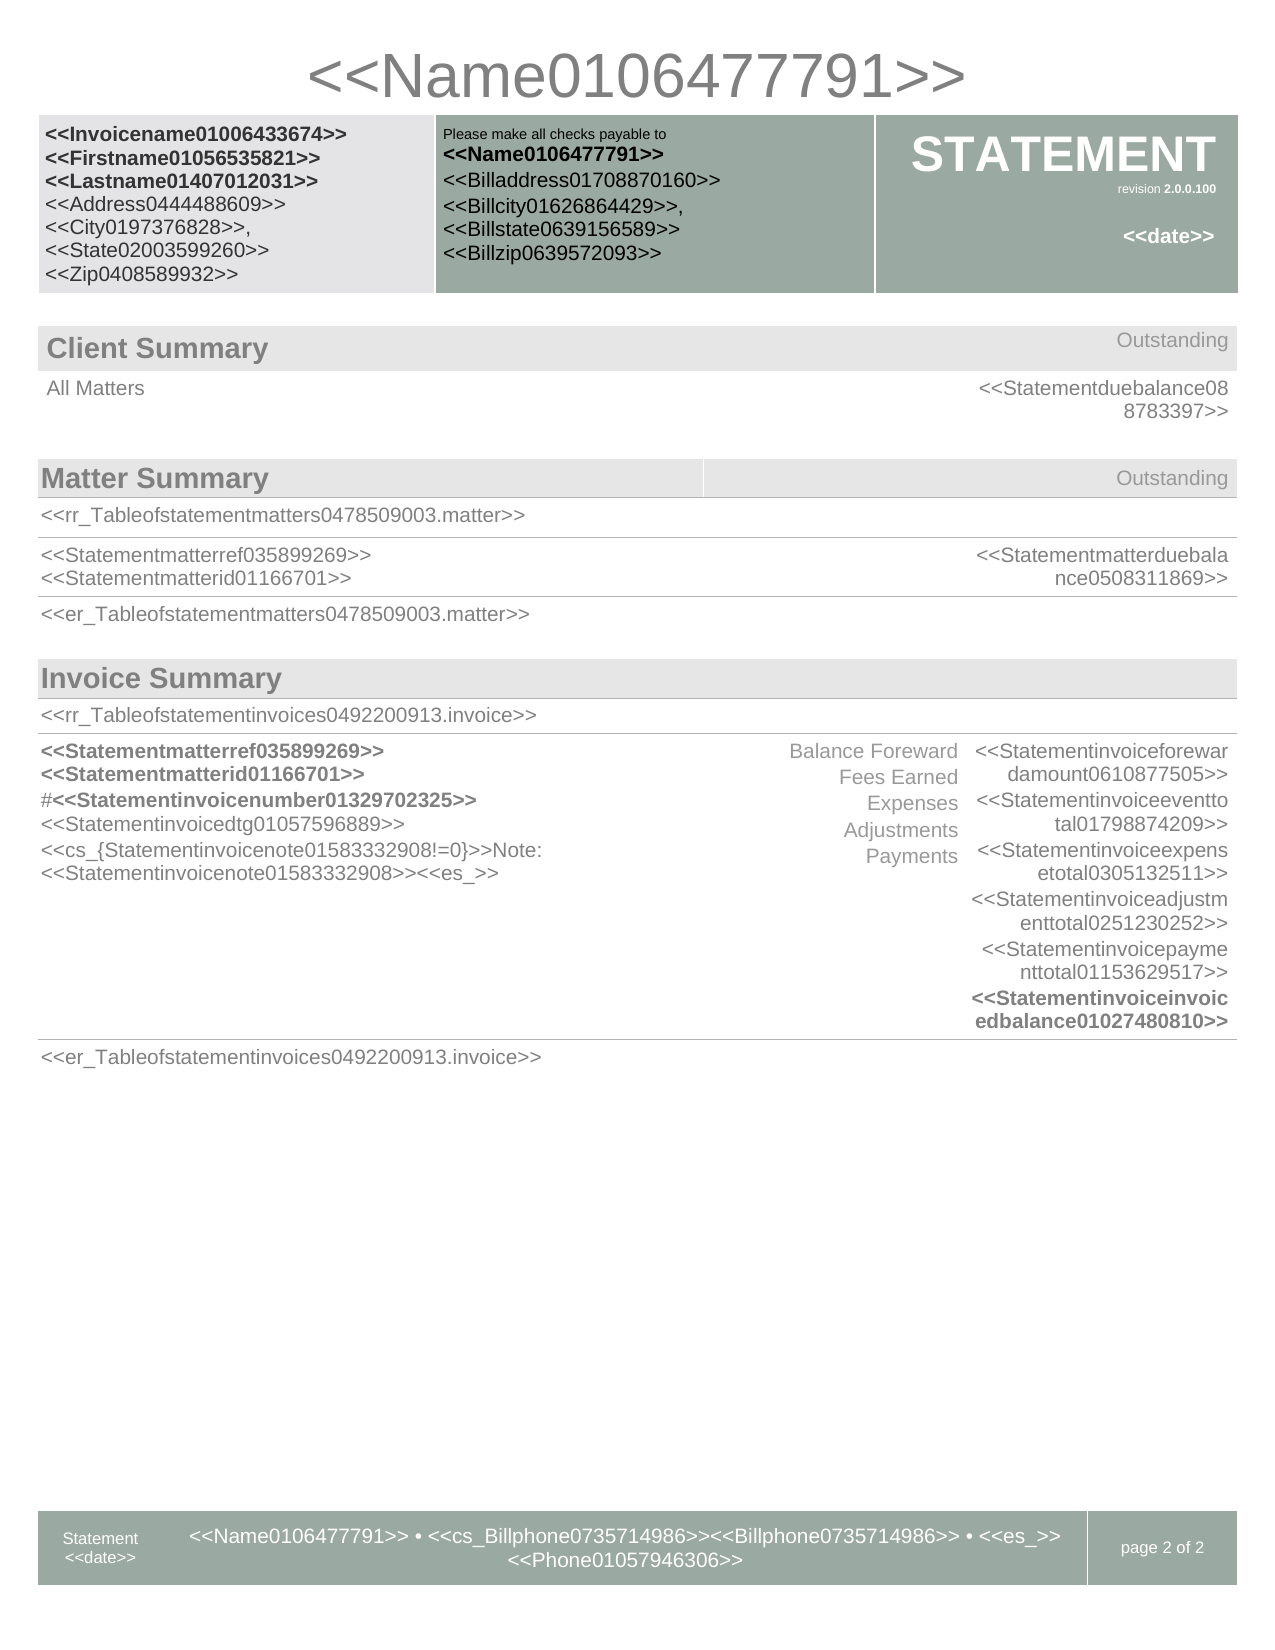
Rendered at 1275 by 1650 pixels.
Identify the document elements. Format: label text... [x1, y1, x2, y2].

table_cell [968, 498, 1237, 537]
table_cell <<rr_Tableofstatementinvoices0492200913.invoice>> [38, 699, 704, 733]
table_cell [967, 1040, 1237, 1075]
table_cell [967, 699, 1237, 733]
table_cell <<Statementmatterduebalance0508311869>> [968, 538, 1237, 596]
table_cell All Matters [38, 371, 704, 429]
table_header [704, 459, 968, 497]
table_cell [704, 1040, 967, 1075]
table_header Invoice Summary [38, 659, 704, 698]
table_cell <<Statementmatterref035899269>> <<Statementmatterid01166701>> #<<Statementinvoicenumber01329702325>> <<Statementinvoicedtg01057596889>> <<cs_{Statementinvoicenote01583332908!=0}>>Note: <<Statementinvoicenote01583332908>><<es_>> [38, 734, 704, 1039]
table_cell [704, 371, 968, 429]
table_cell [704, 538, 968, 596]
table_header [967, 659, 1237, 698]
table_cell [968, 597, 1237, 631]
table_header Client Summary [38, 326, 704, 371]
table_cell <<er_Tableofstatementinvoices0492200913.invoice>> [38, 1040, 704, 1075]
table_header Matter Summary [38, 459, 703, 497]
table_header Outstanding [968, 459, 1237, 497]
table_header [704, 659, 967, 698]
table_cell <<er_Tableofstatementmatters0478509003.matter>> [38, 597, 703, 631]
table_cell [704, 699, 967, 733]
table_header Outstanding [968, 326, 1237, 371]
table_header [704, 326, 968, 371]
table_cell <<Statementmatterref035899269>> <<Statementmatterid01166701>> [38, 538, 703, 596]
table_cell <<Statementinvoiceforewardamount0610877505>> <<Statementinvoiceeventtotal01798874209>> <<Statementinvoiceexpensetotal0305132511>> <<Statementinvoiceadjustmenttotal0251230252>> <<Statementinvoicepaymenttotal01153629517>> <<Statementinvoiceinvoicedbalance01027480810>> [967, 734, 1237, 1039]
table_cell [704, 597, 968, 631]
table_cell [704, 498, 968, 537]
table_cell Balance Foreward Fees Earned Expenses Adjustments Payments [704, 734, 967, 1039]
table_cell <<rr_Tableofstatementmatters0478509003.matter>> [38, 498, 703, 537]
table_cell <<Statementduebalance088783397>> [968, 371, 1237, 429]
